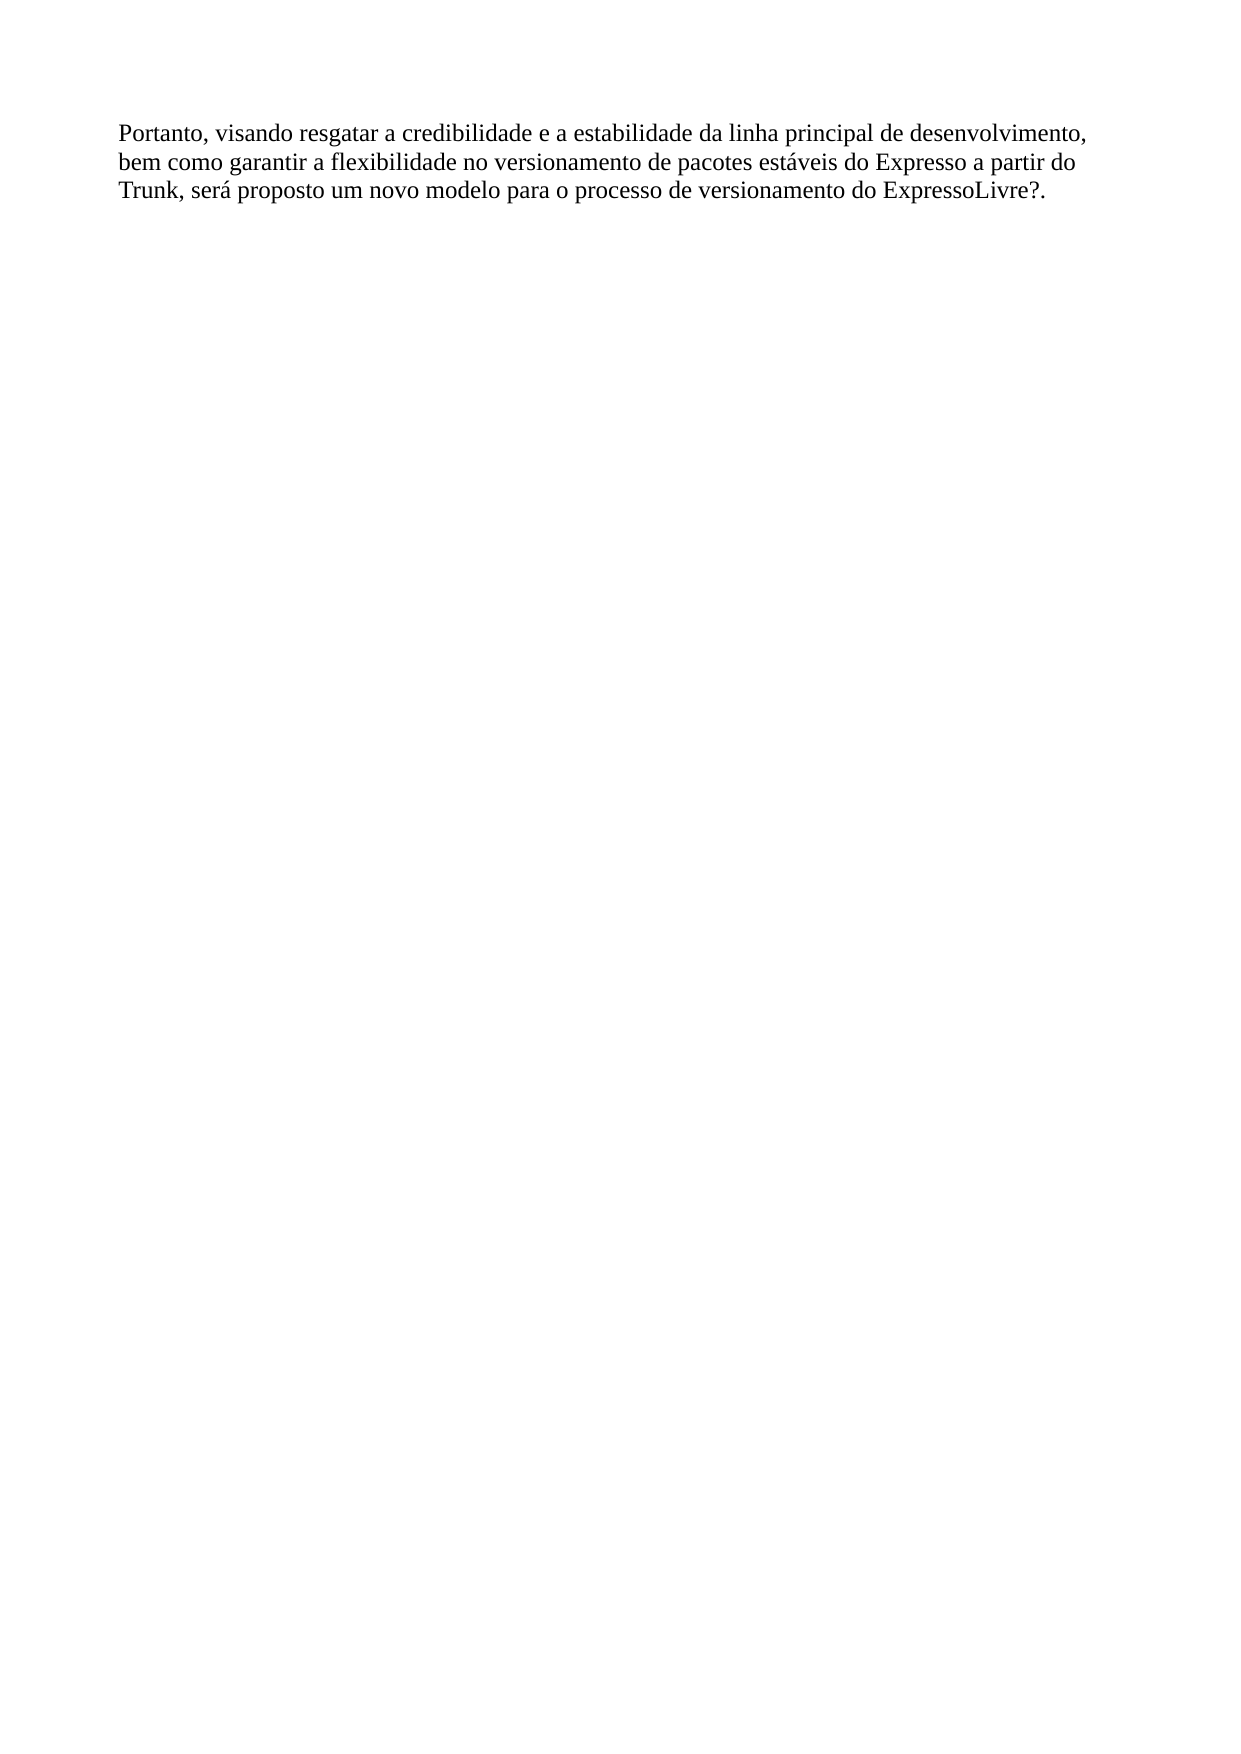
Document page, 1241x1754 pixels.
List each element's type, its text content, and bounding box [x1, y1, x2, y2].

text Portanto, visando resgatar a credibilidade e a estabilidade da linha principal de desenvolvimento, bem como garantir a flexibilidade no versionamento de pacotes estáveis do Expresso a partir do Trunk, será proposto um novo modelo para o processo de versionamento do ExpressoLivre?. [118, 118, 1122, 204]
